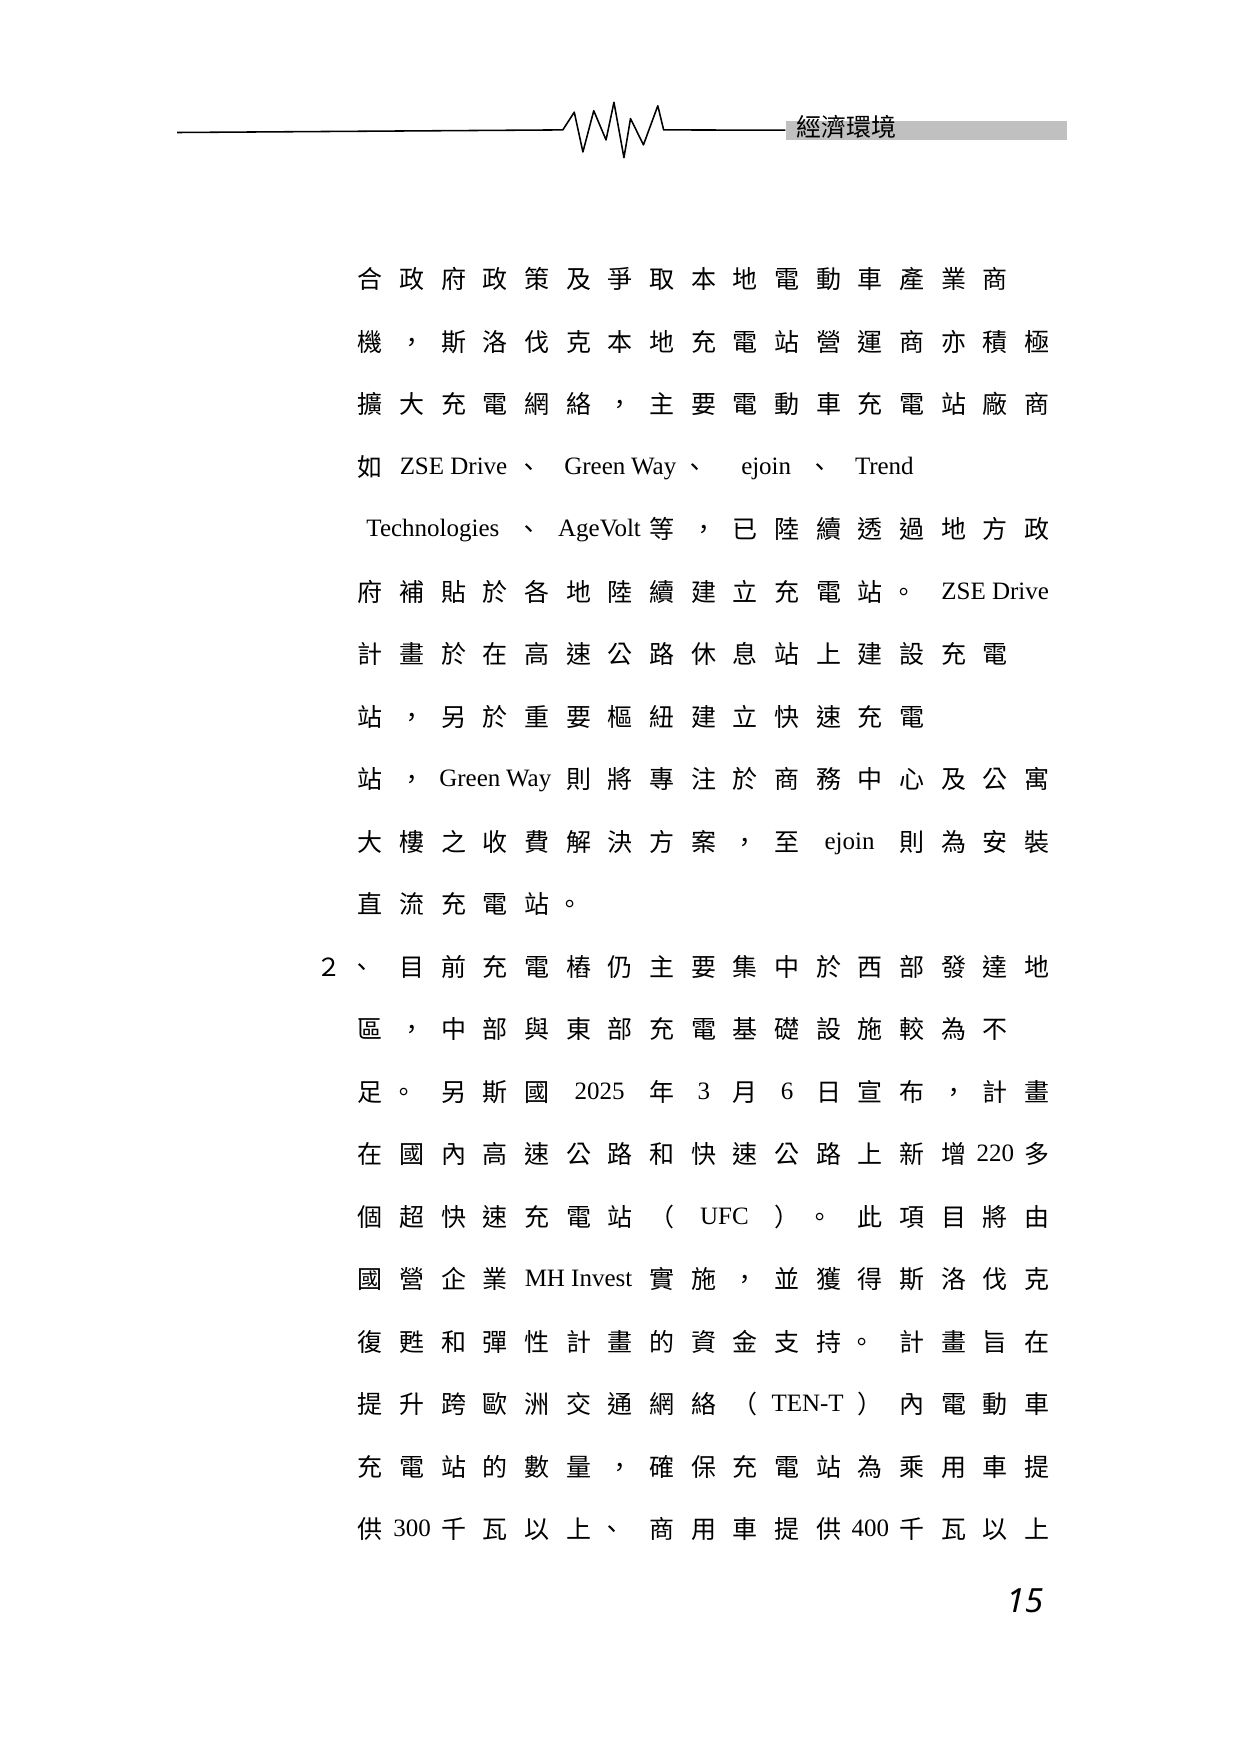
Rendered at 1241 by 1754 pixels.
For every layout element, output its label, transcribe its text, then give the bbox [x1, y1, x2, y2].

text 合政府政策及爭取本地電動車產業商機，斯洛伐克本地充電站營運商亦積極擴大充電網絡，主要電動車充電站廠商如ZSE Drive、Green Way、ejoin、Trend Technologies、AgeVolt等，已陸續透過地方政府補貼於各地陸續建立充電站。ZSE Drive計畫於在高速公路休息站上建設充電站，另於重要樞紐建立快速充電站，Green Way則將專注於商務中心及公寓大樓之收費解決方案，至ejoin則為安裝直流充電站。 [281, 236, 1058, 924]
text ２、目前充電樁仍主要集中於西部發達地區，中部與東部充電基礎設施較為不足。另斯國2025年3月6日宣布，計畫在國內高速公路和快速公路上新增220多個超快速充電站（UFC）。此項目將由國營企業MH Invest實施，並獲得斯洛伐克復甦和彈性計畫的資金支持。計畫旨在提升跨歐洲交通網絡（TEN-T）內電動車充電站的數量，確保充電站為乘用車提供300千瓦以上、商用車提供400千瓦以上 [281, 924, 1058, 1549]
